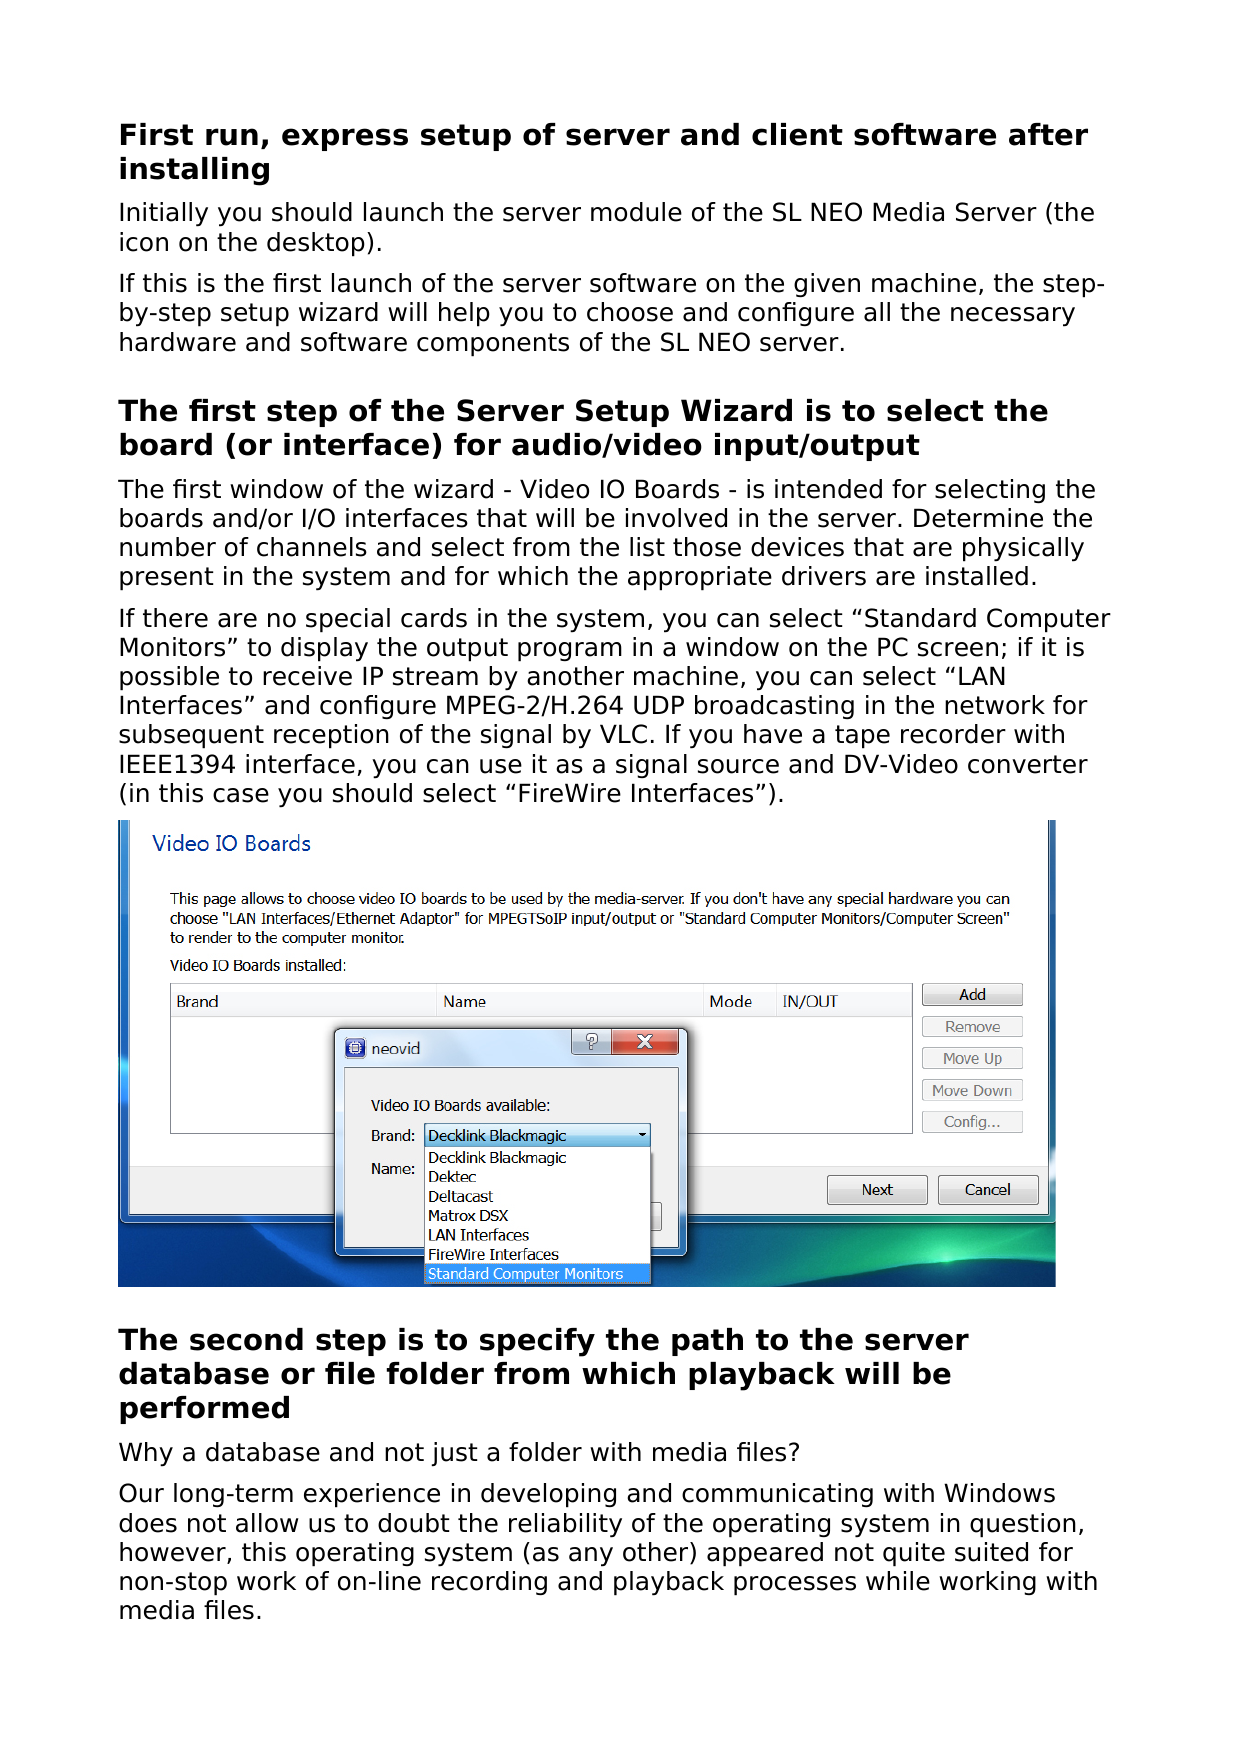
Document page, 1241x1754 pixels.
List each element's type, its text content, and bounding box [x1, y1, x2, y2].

text If there are no special cards in the system, you can select “Standard Computer Monitors” to display the output program in a window on the PC screen; if it is possible to receive IP stream by another machine, you can select “LAN Interfaces” and configure MPEG-2/H.264 UDP broadcasting in the network for subsequent reception of the signal by VLC. If you have a tape recorder with IEEE1394 interface, you can use it as a signal source and DV-Video converter (in this case you should select “FireWire Interfaces”). [118, 604, 1122, 808]
text The first window of the wizard - Video IO Boards - is intended for selecting the boards and/or I/O interfaces that will be involved in the server. Determine the number of channels and select from the list those devices that are physically present in the system and for which the appropriate drivers are installed. [118, 475, 1122, 591]
text Why a database and not just a folder with media files? [118, 1438, 1122, 1467]
picture [118, 820, 1056, 1287]
subtitle The second step is to specify the path to the server database or file folder from which playback will be performed [118, 1324, 1122, 1426]
subtitle The first step of the Server Setup Wizard is to select the board (or interface) for audio/video input/output [118, 394, 1122, 462]
text Initially you should launch the server module of the SL NEO Media Server (the icon on the desktop). [118, 198, 1122, 257]
text Our long-term experience in developing and communicating with Windows does not allow us to doubt the reliability of the operating system in question, however, this operating system (as any other) appeared not quite suited for non-stop work of on-line recording and playback processes while working with media files. [118, 1480, 1122, 1626]
text If this is the first launch of the server software on the given machine, the step-by-step setup wizard will help you to choose and configure all the necessary hardware and software components of the SL NEO server. [118, 269, 1122, 357]
subtitle First run, express setup of server and client software after installing [118, 118, 1122, 186]
